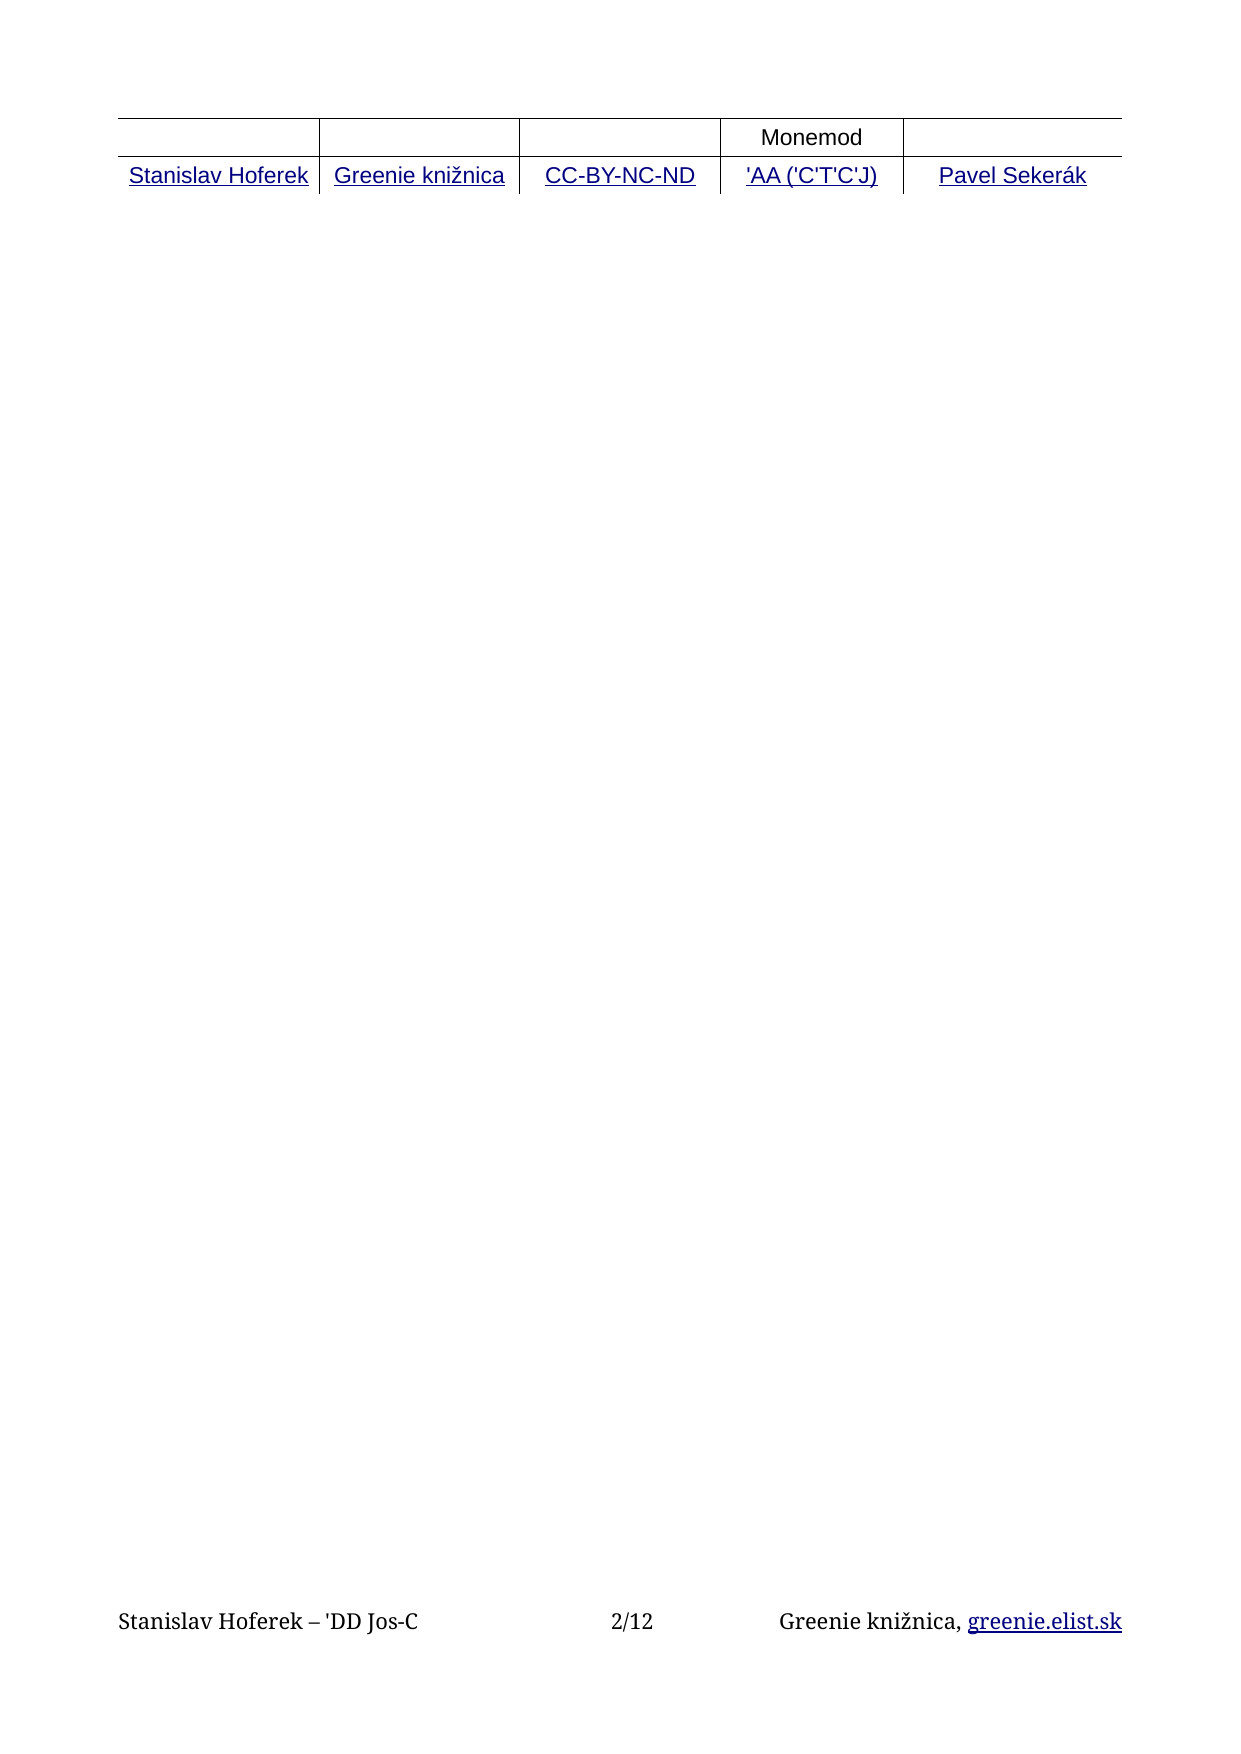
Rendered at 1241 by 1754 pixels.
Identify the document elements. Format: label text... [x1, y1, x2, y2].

table_header [118, 119, 319, 156]
table_cell 'AA ('C'T'C'J) [721, 157, 903, 194]
table_header [320, 119, 519, 156]
table_cell CC-BY-NC-ND [520, 157, 720, 194]
table_cell Greenie knižnica [320, 157, 519, 194]
table_header [904, 119, 1122, 156]
table_header [520, 119, 720, 156]
table_cell Pavel Sekerák [904, 157, 1122, 194]
table_header Monemod [721, 119, 903, 156]
table_cell Stanislav Hoferek [118, 157, 319, 194]
